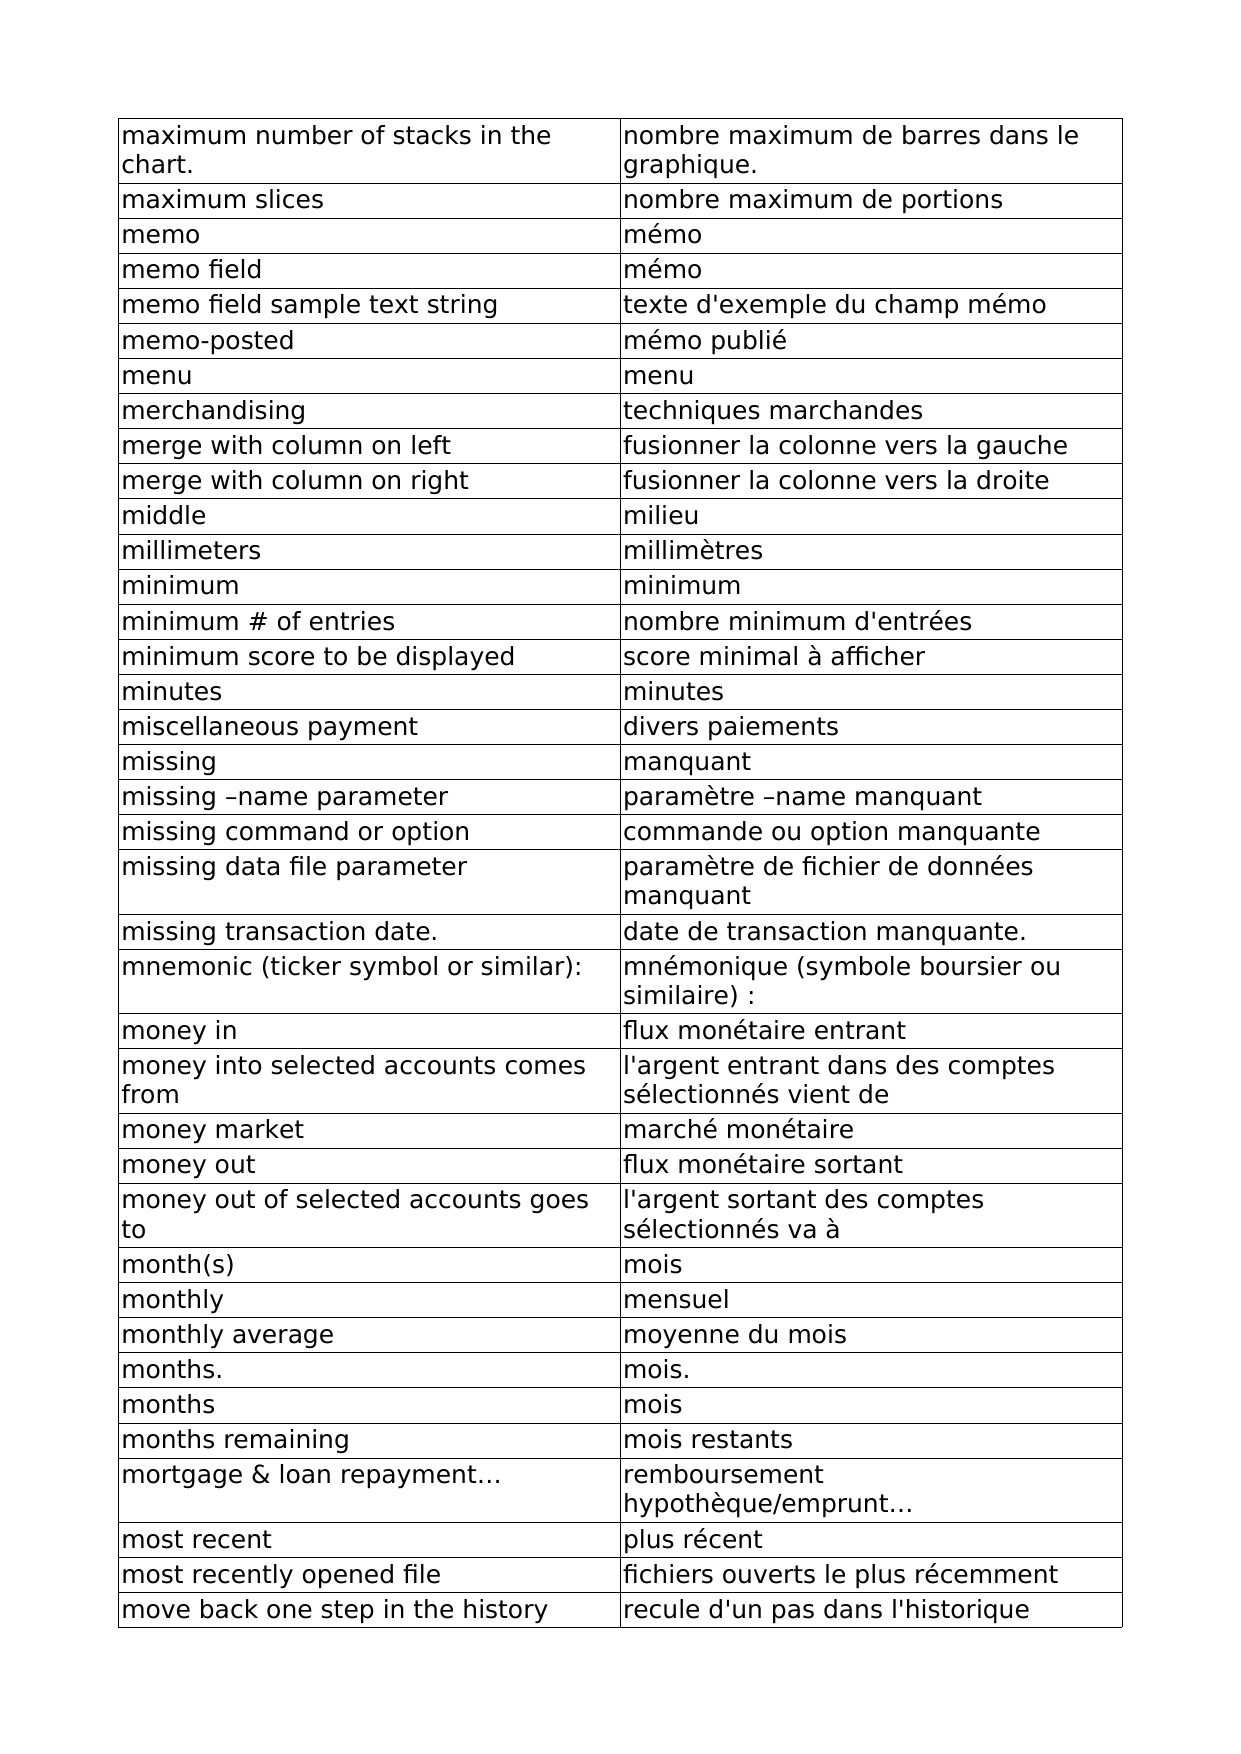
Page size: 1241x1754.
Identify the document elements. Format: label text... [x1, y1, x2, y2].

table_cell missing data file parameter [119, 850, 620, 914]
table_cell mnemonic (ticker symbol or similar): [119, 950, 620, 1013]
table_cell manquant [621, 745, 1122, 779]
table_cell missing –name parameter [119, 780, 620, 814]
table_cell money market [119, 1114, 620, 1147]
table_cell nombre maximum de barres dans le graphique. [621, 119, 1122, 182]
table_cell fusionner la colonne vers la gauche [621, 429, 1122, 463]
table_cell mois [621, 1248, 1122, 1282]
table_cell mois restants [621, 1424, 1122, 1457]
table_cell millimeters [119, 535, 620, 568]
table_cell menu [119, 359, 620, 393]
table_cell flux monétaire sortant [621, 1149, 1122, 1183]
table_cell minimum [621, 570, 1122, 604]
table_cell techniques marchandes [621, 394, 1122, 428]
table_cell texte d'exemple du champ mémo [621, 289, 1122, 323]
table_cell monthly average [119, 1318, 620, 1352]
table_cell date de transaction manquante. [621, 915, 1122, 949]
table_cell maximum number of stacks in the chart. [119, 119, 620, 182]
table_cell moyenne du mois [621, 1318, 1122, 1352]
table_cell miscellaneous payment [119, 710, 620, 744]
table_cell fusionner la colonne vers la droite [621, 464, 1122, 498]
table_cell missing transaction date. [119, 915, 620, 949]
table_cell mémo [621, 219, 1122, 253]
table_cell money into selected accounts comes from [119, 1049, 620, 1112]
table_cell money out of selected accounts goes to [119, 1184, 620, 1247]
table_cell millimètres [621, 535, 1122, 568]
table_cell months remaining [119, 1424, 620, 1457]
table_cell flux monétaire entrant [621, 1014, 1122, 1048]
table_cell missing [119, 745, 620, 779]
table_cell money in [119, 1014, 620, 1048]
table_cell monthly [119, 1283, 620, 1317]
table_cell fichiers ouverts le plus récemment [621, 1558, 1122, 1592]
table_cell commande ou option manquante [621, 815, 1122, 849]
table_cell merge with column on right [119, 464, 620, 498]
table_cell months [119, 1388, 620, 1422]
table_cell minimum score to be displayed [119, 640, 620, 674]
table_cell remboursement hypothèque/emprunt… [621, 1459, 1122, 1522]
table_cell mnémonique (symbole boursier ou similaire) : [621, 950, 1122, 1013]
table_cell plus récent [621, 1523, 1122, 1557]
table_cell money out [119, 1149, 620, 1183]
table_cell move back one step in the history [119, 1593, 620, 1627]
table_cell mois. [621, 1353, 1122, 1387]
table_cell minimum [119, 570, 620, 604]
table_cell score minimal à afficher [621, 640, 1122, 674]
table_cell memo [119, 219, 620, 253]
table_cell marché monétaire [621, 1114, 1122, 1147]
table_cell nombre minimum d'entrées [621, 605, 1122, 639]
table_cell paramètre –name manquant [621, 780, 1122, 814]
table_cell most recently opened file [119, 1558, 620, 1592]
table_cell middle [119, 499, 620, 533]
table_cell l'argent entrant dans des comptes sélectionnés vient de [621, 1049, 1122, 1112]
table_cell nombre maximum de portions [621, 184, 1122, 217]
table_cell divers paiements [621, 710, 1122, 744]
table_cell mois [621, 1388, 1122, 1422]
table_cell months. [119, 1353, 620, 1387]
table_cell recule d'un pas dans l'historique [621, 1593, 1122, 1627]
table_cell month(s) [119, 1248, 620, 1282]
table_cell most recent [119, 1523, 620, 1557]
table_cell mensuel [621, 1283, 1122, 1317]
table_cell missing command or option [119, 815, 620, 849]
table_cell merchandising [119, 394, 620, 428]
table_cell mémo publié [621, 324, 1122, 358]
table_cell menu [621, 359, 1122, 393]
table_cell paramètre de fichier de données manquant [621, 850, 1122, 914]
table_cell merge with column on left [119, 429, 620, 463]
table_cell minimum # of entries [119, 605, 620, 639]
table_cell mémo [621, 254, 1122, 288]
table_cell l'argent sortant des comptes sélectionnés va à [621, 1184, 1122, 1247]
table_cell milieu [621, 499, 1122, 533]
table_cell memo field [119, 254, 620, 288]
table_cell minutes [119, 675, 620, 709]
table_cell mortgage & loan repayment… [119, 1459, 620, 1522]
table_cell maximum slices [119, 184, 620, 217]
table_cell minutes [621, 675, 1122, 709]
table_cell memo-posted [119, 324, 620, 358]
table_cell memo field sample text string [119, 289, 620, 323]
